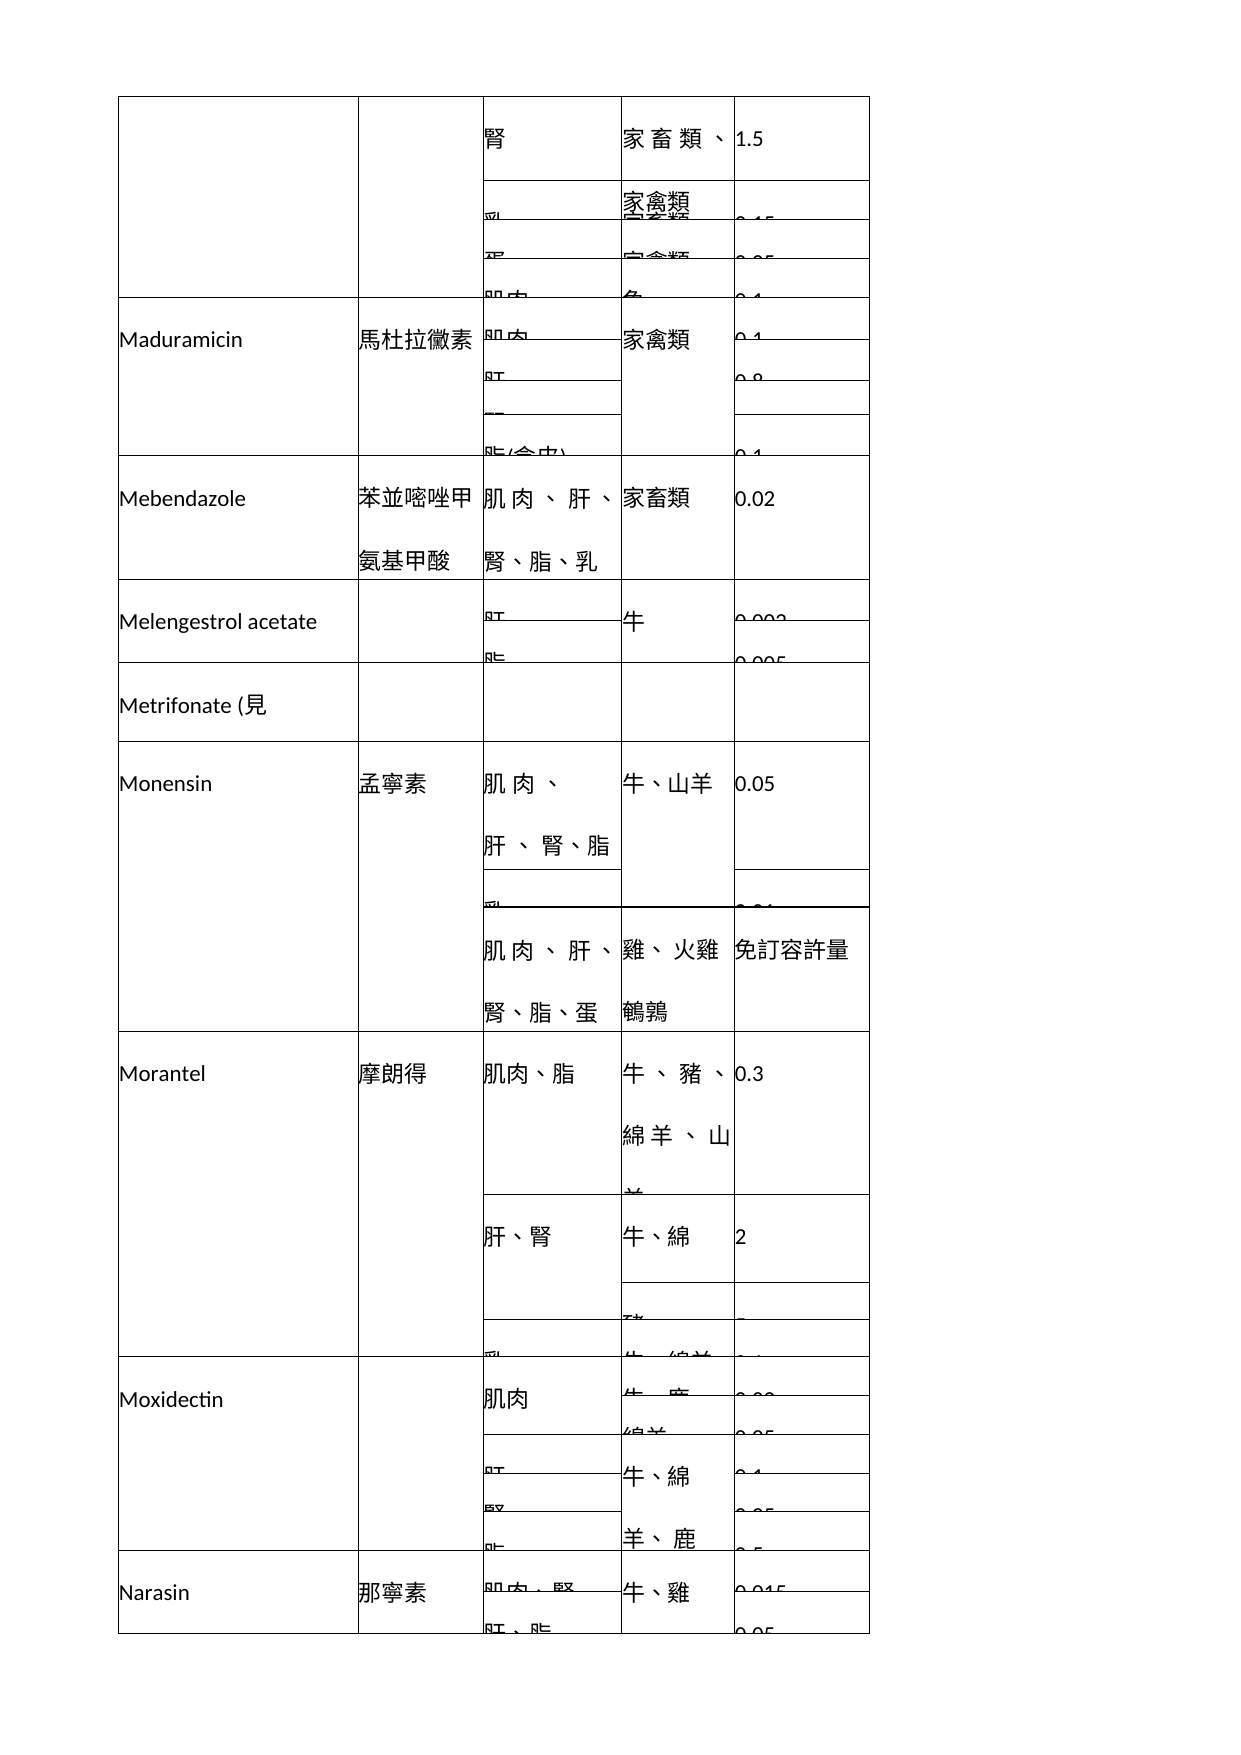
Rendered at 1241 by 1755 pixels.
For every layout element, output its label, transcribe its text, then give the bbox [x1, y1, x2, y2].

table_cell Melengestrol acetate [119, 580, 358, 662]
table_cell 乳 [484, 1320, 621, 1356]
table_cell 牛、綿羊 [622, 1320, 734, 1356]
table_cell 2 [735, 1195, 869, 1282]
table_cell Monensin [119, 742, 358, 1031]
table_cell 乳 [484, 870, 621, 906]
table_cell Maduramicin [119, 298, 358, 455]
table_cell 脂 [484, 621, 621, 662]
table_cell 家畜類 [622, 456, 734, 578]
table_cell 肌肉 [484, 1357, 621, 1433]
table_cell 肝 [484, 580, 621, 620]
table_cell 肌 肉 、 肝 、 腎、脂 [484, 742, 621, 869]
table_cell 0.02 [735, 456, 869, 578]
table_cell 腎 [484, 97, 621, 180]
table_cell 肌 肉 、 肝 、 腎、脂、蛋 [484, 908, 621, 1031]
table_cell 牛、雞 [622, 1551, 734, 1633]
table_cell 腎 [484, 381, 621, 414]
table_cell 免訂容許量 [735, 908, 869, 1031]
table_cell 苯並嘧唑甲 氨基甲酸 [359, 456, 483, 578]
table_cell 家畜類 [626, 215, 641, 219]
table_cell 0.8 [735, 340, 869, 380]
table_cell 馬杜拉黴素 [359, 298, 483, 455]
table_cell 0.01 [735, 870, 869, 906]
table_cell [622, 663, 734, 741]
table_cell 0.1 [735, 1320, 869, 1356]
table_cell [359, 97, 483, 297]
table_cell 0.05 [735, 1396, 869, 1433]
table_cell 肝 [484, 340, 621, 380]
table_cell 腎 [484, 1474, 621, 1511]
table_cell Mebendazole [119, 456, 358, 578]
table_cell 5 [735, 1283, 869, 1319]
table_cell 0.05 [735, 220, 869, 258]
table_cell 孟寧素 [359, 742, 483, 1031]
table_cell Moxidectin [119, 1357, 358, 1550]
table_cell 肝 [484, 1435, 621, 1472]
table_cell 0.005 [735, 621, 869, 662]
table_cell 肌肉 [484, 259, 621, 297]
table_cell 家 畜 類 、 家禽類 [622, 97, 734, 180]
table_cell 牛、鹿 [622, 1357, 734, 1395]
table_cell 魚 [622, 259, 734, 297]
table_cell 0.002 [735, 580, 869, 620]
table_cell 牛、綿羊、 山羊 [622, 1195, 734, 1282]
table_cell 家畜類 [622, 181, 734, 219]
table_cell 牛、山羊 [622, 742, 734, 906]
table_cell 雞、 火雞 鵪鶉 [622, 908, 734, 1031]
table_cell 肌肉、脂 [484, 1032, 621, 1194]
table_cell [359, 663, 483, 741]
table_cell 0.3 [735, 1032, 869, 1194]
table_cell 家禽類 [622, 220, 734, 258]
table_cell 0.1 [735, 415, 869, 455]
table_cell 摩朗得 [359, 1032, 483, 1356]
table_cell 牛 [622, 580, 734, 662]
table_cell 脂 [484, 1512, 621, 1550]
table_cell Metrifonate (見 Trichlorfon) [119, 663, 358, 741]
table_cell 那寧素 [359, 1551, 483, 1633]
table_cell 肌肉 [484, 298, 621, 338]
table_cell 肌肉、腎 [484, 1551, 621, 1591]
table_cell 蛋 [484, 220, 621, 258]
table_cell 1 [735, 381, 869, 414]
table_cell 0.015 [735, 1551, 869, 1591]
table_cell 0.5 [735, 1512, 869, 1550]
table_cell 1.5 [735, 97, 869, 180]
table_cell 肝、腎 [484, 1195, 621, 1319]
table_cell 肝、脂 [484, 1592, 621, 1633]
table_cell 乳 [484, 181, 621, 219]
table_cell 肌 肉 、 肝 、 腎、脂、乳 [484, 456, 621, 578]
table_cell 家禽類 [626, 254, 641, 258]
table_cell 0.05 [735, 1592, 869, 1633]
table_cell 0.15 [735, 181, 869, 219]
table_cell 0.1 [735, 298, 869, 338]
table_cell 豬 [622, 1283, 734, 1319]
table_cell 0.05 [735, 1474, 869, 1511]
table_cell 牛、綿羊、 鹿 [622, 1435, 734, 1550]
table_cell 0.05 [735, 742, 869, 869]
table_cell 0.02 [735, 1357, 869, 1395]
table_cell 牛 、 豬 、 綿 羊 、 山 羊 [622, 1032, 734, 1194]
table_cell [359, 1357, 483, 1550]
table_cell [484, 663, 621, 741]
table_cell 家禽類 [622, 298, 734, 455]
table_cell [119, 97, 358, 297]
table_cell Narasin [119, 1551, 358, 1633]
table_cell 0.1 [735, 259, 869, 297]
table_cell [735, 663, 869, 741]
table_cell 綿羊 [622, 1396, 734, 1433]
table_cell [359, 580, 483, 662]
table_cell 0.1 [735, 1435, 869, 1472]
table_cell 脂(含皮) [484, 415, 621, 455]
table_cell Morantel [119, 1032, 358, 1356]
